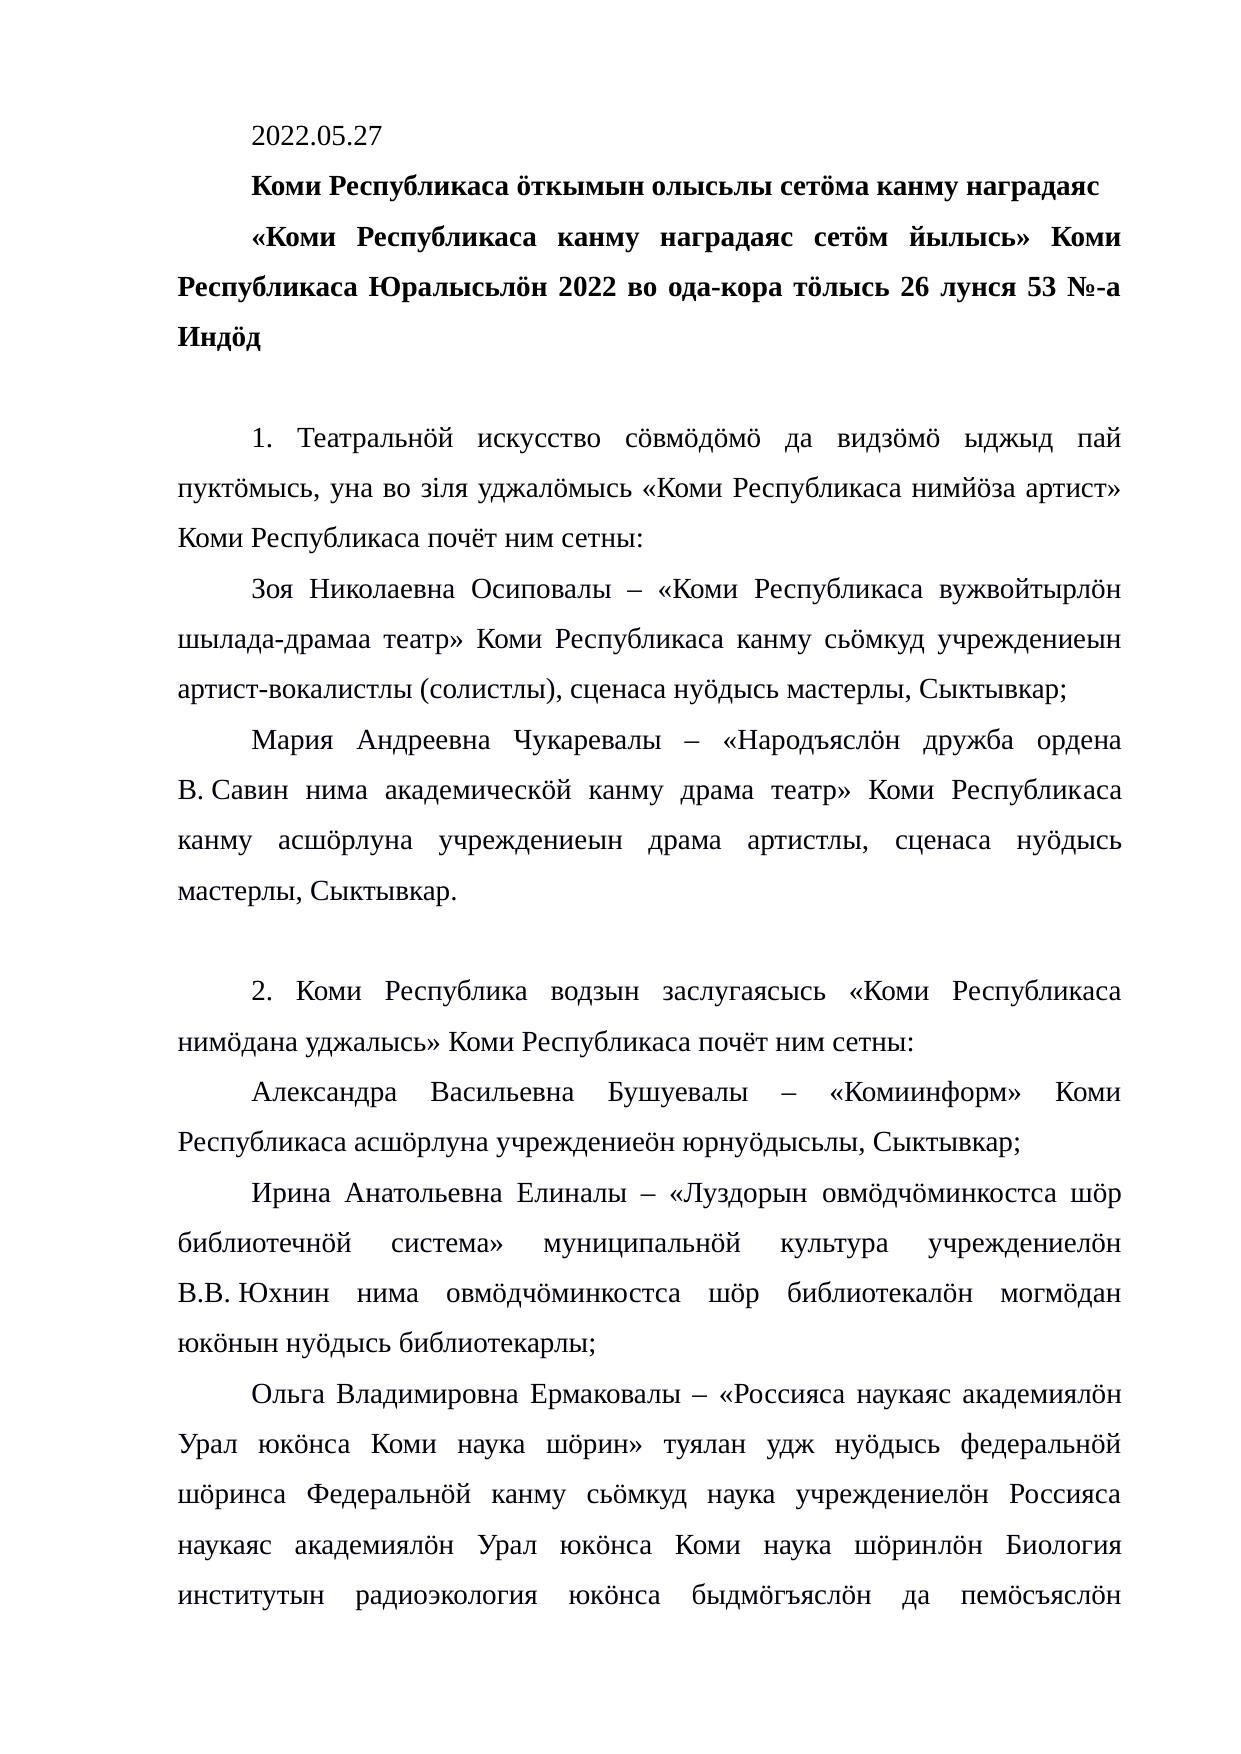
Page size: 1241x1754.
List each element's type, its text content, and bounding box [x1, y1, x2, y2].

text «Коми Республикаса канму наградаяс сетӧм йылысь» Коми Республикаса Юралысьлӧн 2022 во ода-кора тӧлысь 26 лунся 53 №-а Индӧд [177, 219, 1122, 353]
text 1. Театральнӧй искусство сӧвмӧдӧмӧ да видзӧмӧ ыджыд пай пуктӧмысь, уна во зіля уджалӧмысь «Коми Республикаса нимйӧза артист» Коми Республикаса почёт ним сетны: [177, 420, 1122, 554]
text Мария Андреевна Чукаревалы – «Народъяслӧн дружба ордена В. Савин нима академическӧй канму драма театр» Коми Республикаса канму асшӧрлуна учреждениеын драма артистлы, сценаса нуӧдысь мастерлы, Сыктывкар. [177, 722, 1122, 906]
text Ирина Анатольевна Елиналы – «Луздорын овмӧдчӧминкостса шӧр библиотечнӧй система» муниципальнӧй культура учреждениелӧн В.В. Юхнин нима овмӧдчӧминкостса шӧр библиотекалӧн могмӧдан юкӧнын нуӧдысь библиотекарлы; [177, 1175, 1122, 1359]
text Ольга Владимировна Ермаковалы – «Россияса наукаяс академиялӧн Урал юкӧнса Коми наука шӧрин» туялан удж нуӧдысь федеральнӧй шӧринса Федеральнӧй канму сьӧмкуд наука учреждениелӧн Россияса наукаяс академиялӧн Урал юкӧнса Коми наука шӧринлӧн Биология институтын радиоэкология юкӧнса быдмӧгъяслӧн да пемӧсъяслӧн [177, 1376, 1122, 1611]
subtitle 2022.05.27 [177, 118, 1122, 152]
text Александра Васильевна Бушуевалы – «Комиинформ» Коми Республикаса асшӧрлуна учреждениеӧн юрнуӧдысьлы, Сыктывкар; [177, 1074, 1122, 1158]
text Коми Республикаса ӧткымын олысьлы сетӧма канму наградаяс [177, 168, 1122, 202]
text Зоя Николаевна Осиповалы – «Коми Республикаса вужвойтырлӧн шылада-драмаа театр» Коми Республикаса канму сьӧмкуд учреждениеын артист-вокалистлы (солистлы), сценаса нуӧдысь мастерлы, Сыктывкар; [177, 571, 1122, 705]
text 2. Коми Республика водзын заслугаясысь «Коми Республикаса нимӧдана уджалысь» Коми Республикаса почёт ним сетны: [177, 973, 1122, 1057]
